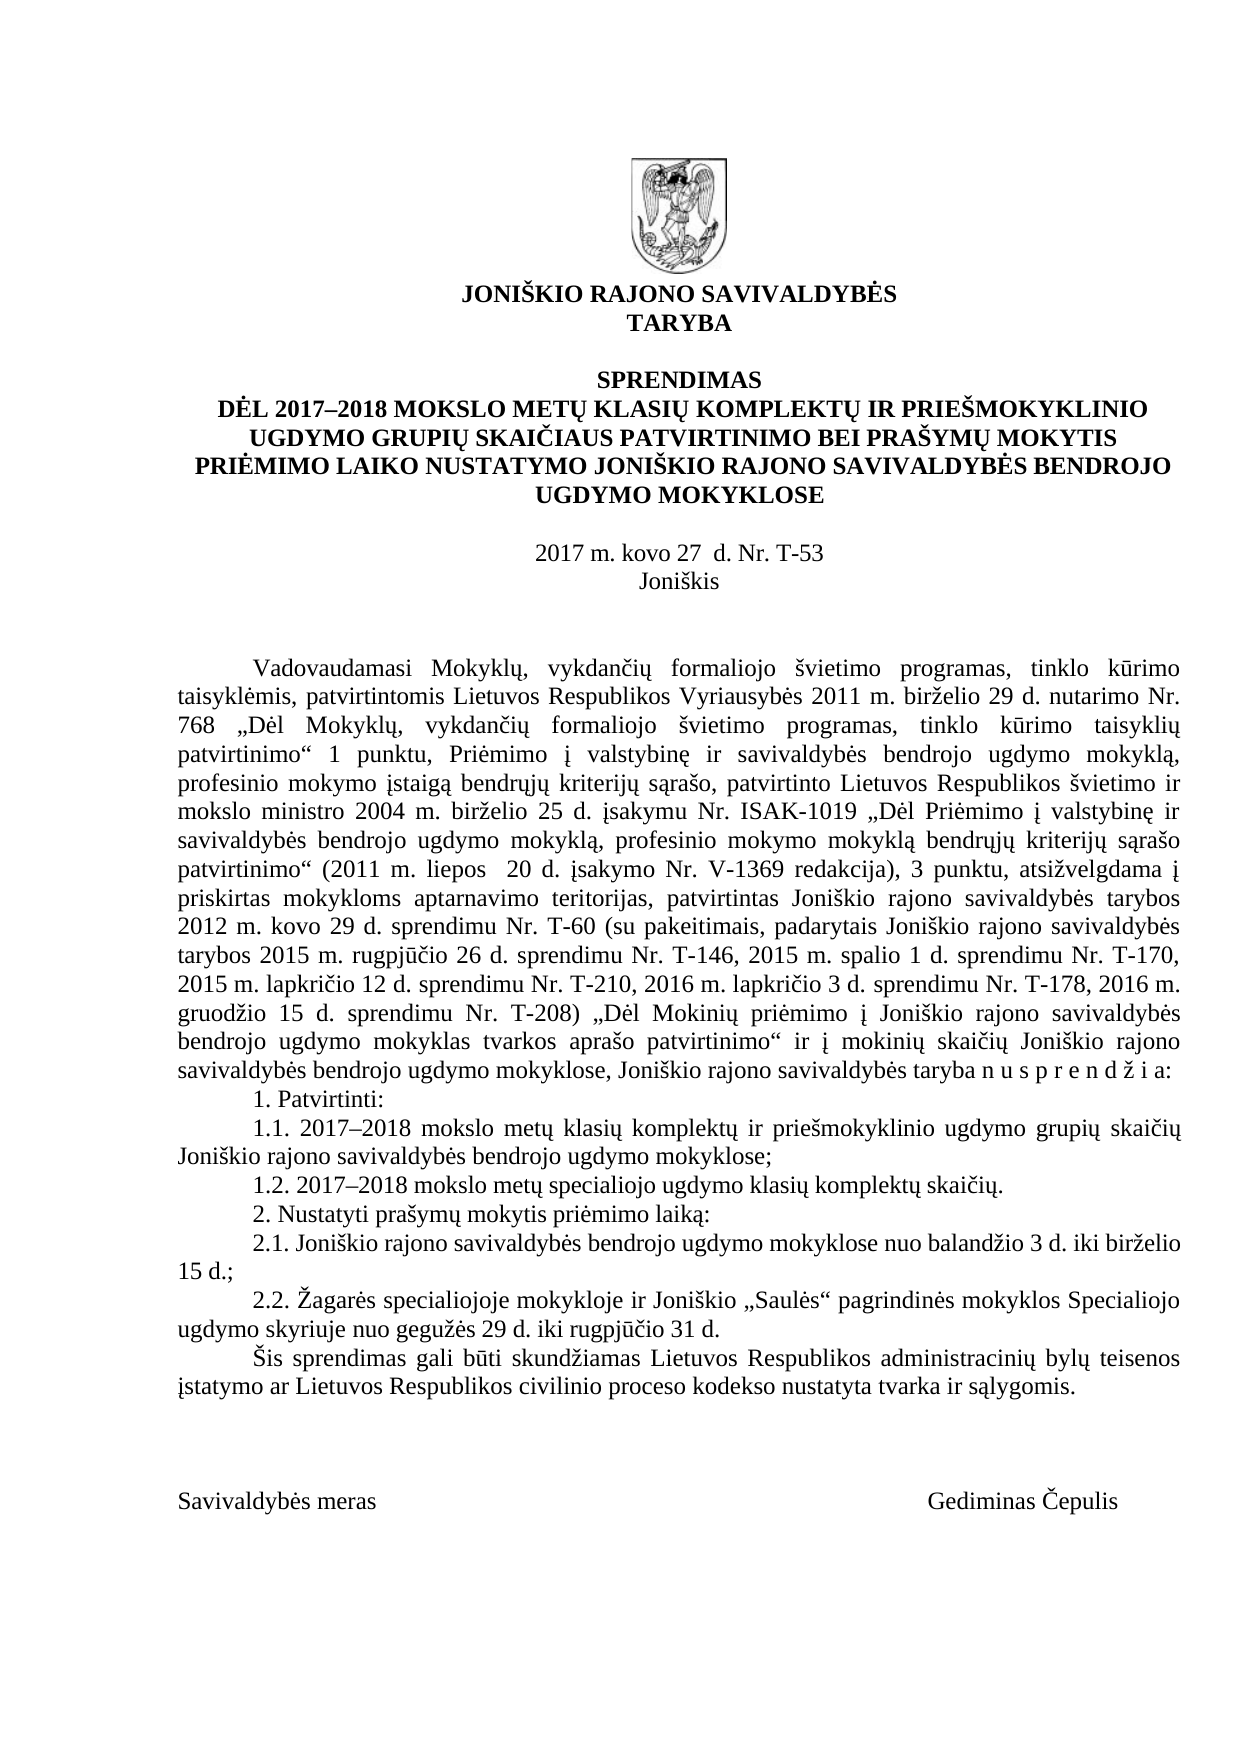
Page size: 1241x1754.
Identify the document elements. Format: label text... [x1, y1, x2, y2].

text UGDYMO GRUPIŲ SKAIČIAUS PATVIRTINIMO bei prašymų mokytis priėmimo laiko NUSTATYMO JONIŠKIO RAJONO SAVIVALDYBĖS BENDROJO ugdymo MOKYKLOSE [185, 423, 1181, 509]
text 2. Nustatyti prašymų mokytis priėmimo laiką: [177, 1199, 1181, 1228]
text 2.1. Joniškio rajono savivaldybės bendrojo ugdymo mokyklose nuo balandžio 3 d. iki birželio 15 d.; [177, 1228, 1181, 1285]
text Joniškio rajono savivaldybės TARYBA [177, 279, 1181, 336]
text 1.1. 2017–2018 mokslo metų klasių komplektų ir priešmokyklinio ugdymo grupių skaičių Joniškio rajono savivaldybės bendrojo ugdymo mokyklose; [177, 1113, 1181, 1170]
text 1.2. 2017–2018 mokslo metų specialiojo ugdymo klasių komplektų skaičių. [177, 1170, 1181, 1199]
text SPRENDIMAS [177, 365, 1181, 394]
text 2.2. Žagarės specialiojoje mokykloje ir Joniškio „Saulės“ pagrindinės mokyklos Specialiojo ugdymo skyriuje nuo gegužės 29 d. iki rugpjūčio 31 d. [177, 1285, 1181, 1343]
text 2017 m. kovo 27 d. Nr. T-53 [177, 538, 1181, 566]
text 1. Patvirtinti: [177, 1084, 1181, 1113]
text Joniškis [177, 566, 1181, 595]
text Šis sprendimas gali būti skundžiamas Lietuvos Respublikos administracinių bylų teisenos įstatymo ar Lietuvos Respublikos civilinio proceso kodekso nustatyta tvarka ir sąlygomis. [177, 1343, 1181, 1400]
text DĖL 2017–2018 MOKSLO METŲ KLASIŲ komplektų IR PRIEŠMOKYKLINIO [185, 394, 1181, 423]
text Savivaldybės meras Gediminas Čepulis [177, 1486, 1181, 1515]
text Vadovaudamasi Mokyklų, vykdančių formaliojo švietimo programas, tinklo kūrimo taisyklėmis, patvirtintomis Lietuvos Respublikos Vyriausybės 2011 m. birželio 29 d. nutarimo Nr. 768 „Dėl Mokyklų, vykdančių formaliojo švietimo programas, tinklo kūrimo taisyklių patvirtinimo“ 1 punktu, Priėmimo į valstybinę ir savivaldybės bendrojo ugdymo mokyklą, profesinio mokymo įstaigą bendrųjų kriterijų sąrašo, patvirtinto Lietuvos Respublikos švietimo ir mokslo ministro 2004 m. birželio 25 d. įsakymu Nr. ISAK-1019 „Dėl Priėmimo į valstybinę ir savivaldybės bendrojo ugdymo mokyklą, profesinio mokymo mokyklą bendrųjų kriterijų sąrašo patvirtinimo“ (2011 m. liepos 20 d. įsakymo Nr. V-1369 redakcija), 3 punktu, atsižvelgdama į priskirtas mokykloms aptarnavimo teritorijas, patvirtintas Joniškio rajono savivaldybės tarybos 2012 m. kovo 29 d. sprendimu Nr. T-60 (su pakeitimais, padarytais Joniškio rajono savivaldybės tarybos 2015 m. rugpjūčio 26 d. sprendimu Nr. T-146, 2015 m. spalio 1 d. sprendimu Nr. T-170, 2015 m. lapkričio 12 d. sprendimu Nr. T-210, 2016 m. lapkričio 3 d. sprendimu Nr. T-178, 2016 m. gruodžio 15 d. sprendimu Nr. T-208) „Dėl Mokinių priėmimo į Joniškio rajono savivaldybės bendrojo ugdymo mokyklas tvarkos aprašo patvirtinimo“ ir į mokinių skaičių Joniškio rajono savivaldybės bendrojo ugdymo mokyklose, Joniškio rajono savivaldybės taryba n u s p r e n d ž i a: [177, 653, 1181, 1084]
